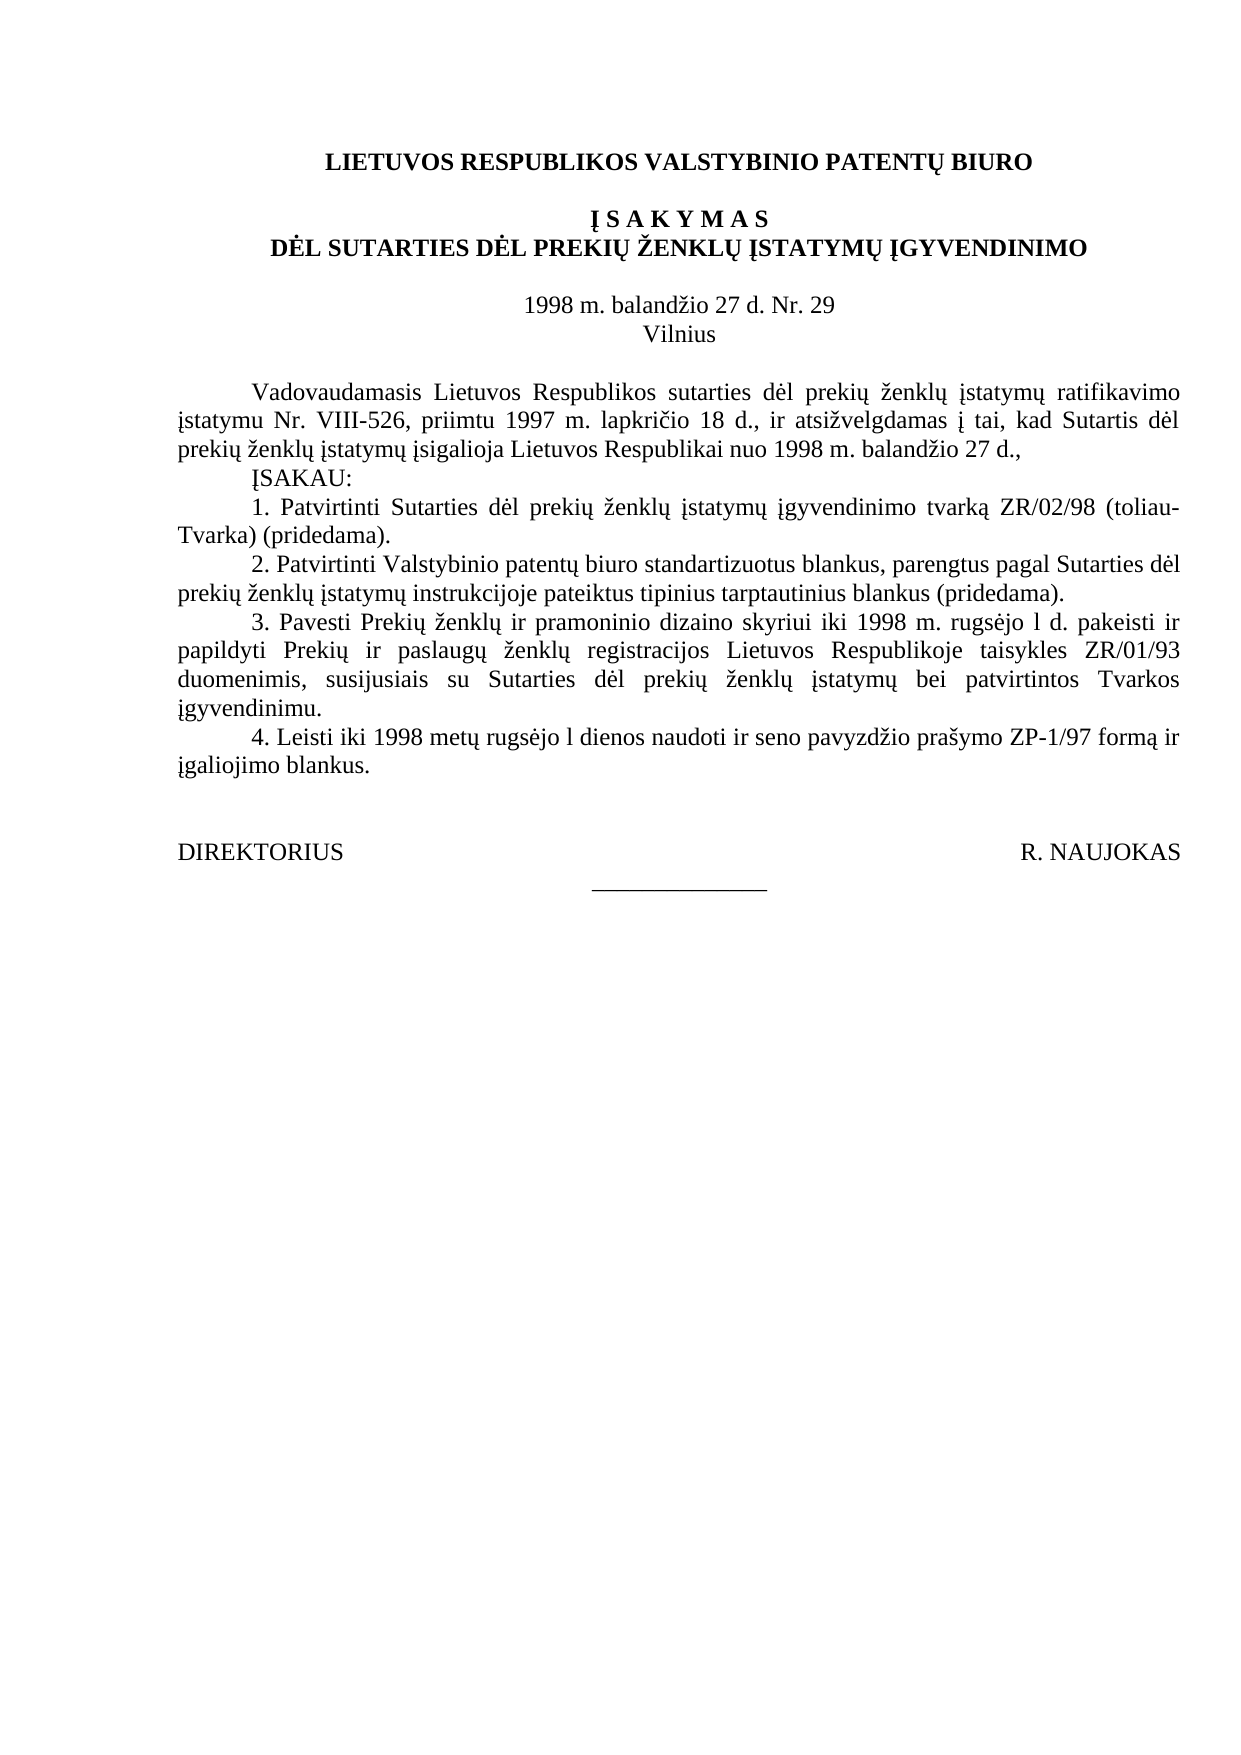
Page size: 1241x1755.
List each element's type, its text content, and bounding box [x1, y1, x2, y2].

text DĖL SUTARTIES DĖL PREKIŲ ŽENKLŲ ĮSTATYMŲ ĮGYVENDINIMO [177, 233, 1181, 262]
text ĮSAKAU: [177, 463, 1181, 492]
text 1998 m. balandžio 27 d. Nr. 29 [177, 291, 1181, 319]
text 1. Patvirtinti Sutarties dėl prekių ženklų įstatymų įgyvendinimo tvarką ZR/02/98 (toliau-Tvarka) (pridedama). [177, 492, 1181, 549]
text LIETUVOS RESPUBLIKOS VALSTYBINIO PATENTŲ BIURO [177, 147, 1181, 176]
text Vadovaudamasis Lietuvos Respublikos sutarties dėl prekių ženklų įstatymų ratifikavimo įstatymu Nr. VIII-526, priimtu 1997 m. lapkričio 18 d., ir atsižvelgdamas į tai, kad Sutartis dėl prekių ženklų įstatymų įsigalioja Lietuvos Respublikai nuo 1998 m. balandžio 27 d., [177, 377, 1181, 463]
text DIREKTORIUS R. NAUJOKAS [177, 837, 1181, 866]
text Vilnius [177, 319, 1181, 348]
text 4. Leisti iki 1998 metų rugsėjo l dienos naudoti ir seno pavyzdžio prašymo ZP-1/97 formą ir įgaliojimo blankus. [177, 722, 1181, 779]
text 2. Patvirtinti Valstybinio patentų biuro standartizuotus blankus, parengtus pagal Sutarties dėl prekių ženklų įstatymų instrukcijoje pateiktus tipinius tarptautinius blankus (pridedama). [177, 549, 1181, 607]
text Į S A K Y M A S [177, 204, 1181, 233]
text ______________ [177, 866, 1181, 894]
text 3. Pavesti Prekių ženklų ir pramoninio dizaino skyriui iki 1998 m. rugsėjo l d. pakeisti ir papildyti Prekių ir paslaugų ženklų registracijos Lietuvos Respublikoje taisykles ZR/01/93 duomenimis, susijusiais su Sutarties dėl prekių ženklų įstatymų bei patvirtintos Tvarkos įgyvendinimu. [177, 607, 1181, 722]
